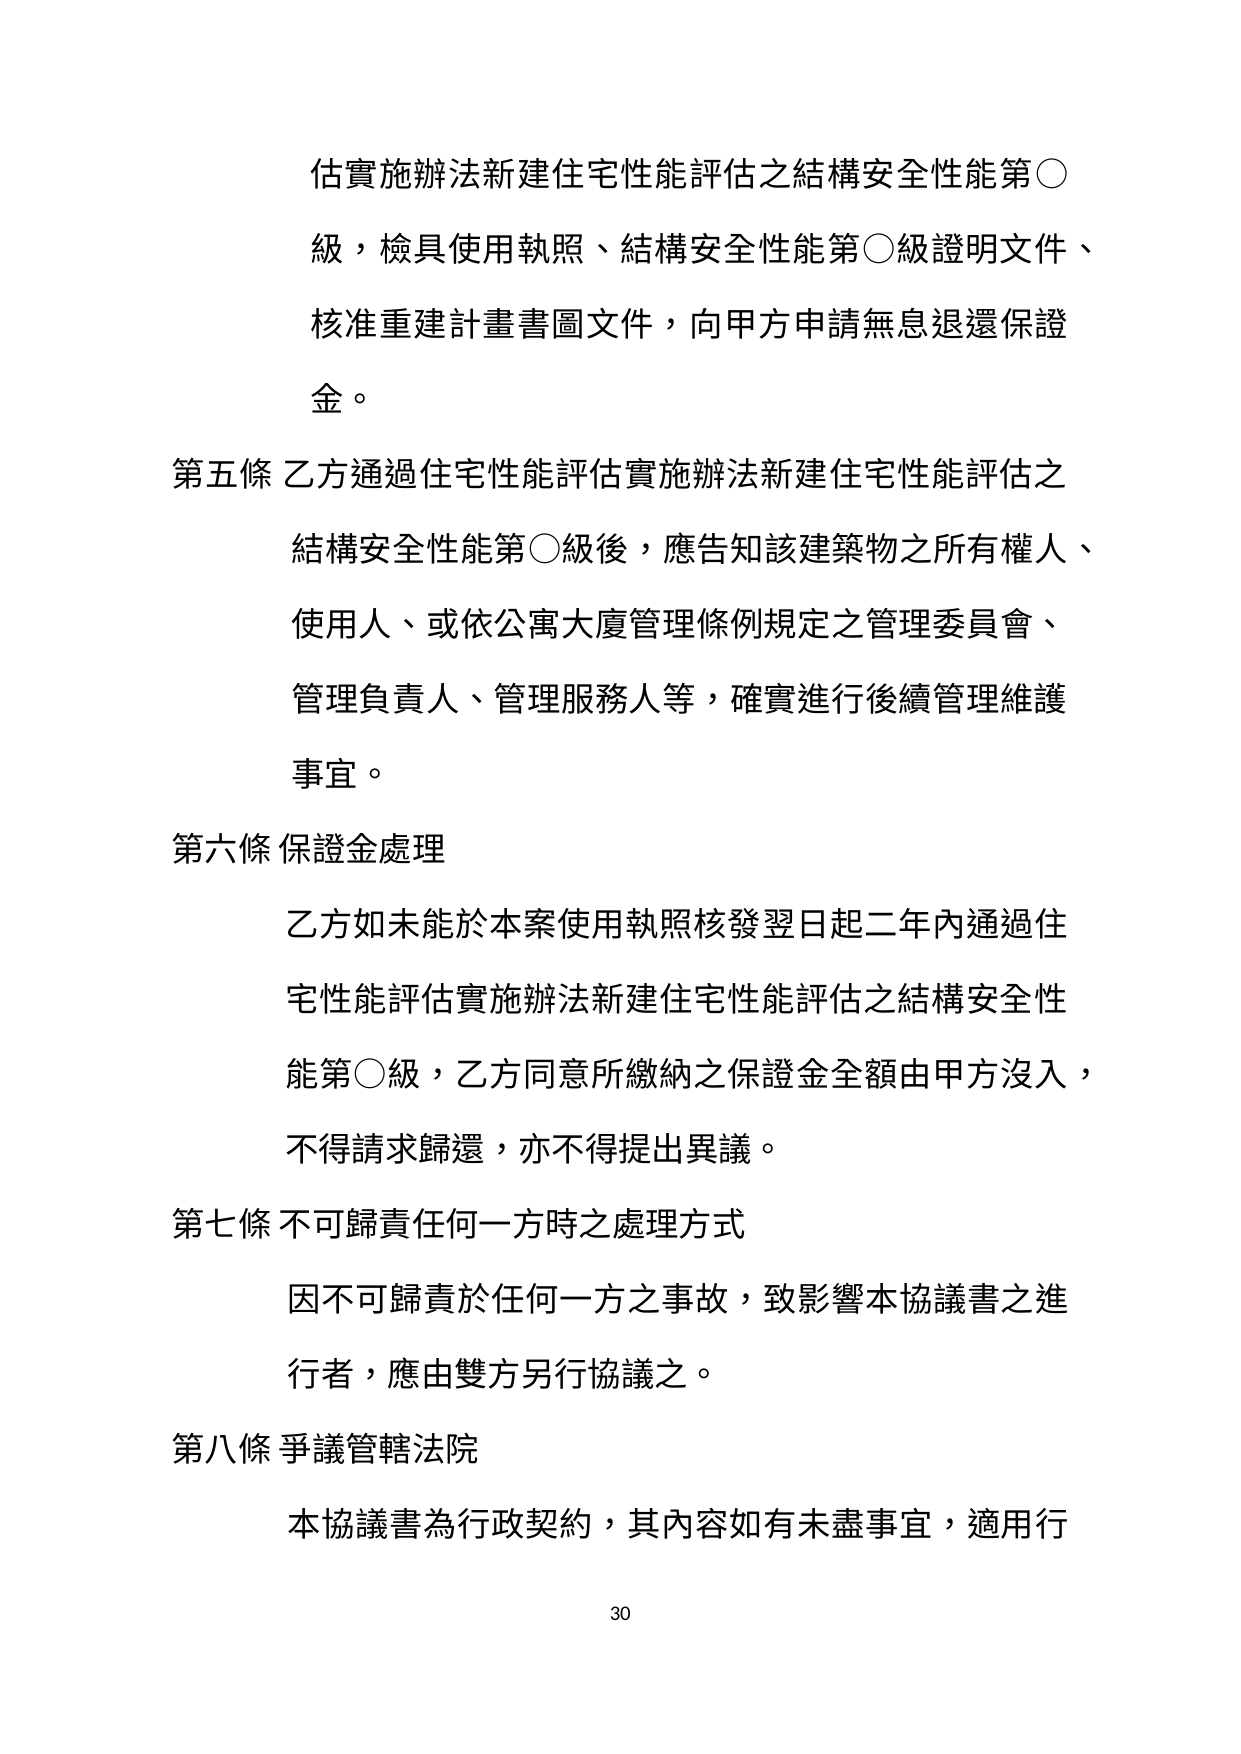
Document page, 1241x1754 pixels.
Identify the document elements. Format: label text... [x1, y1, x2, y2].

text 乙方如未能於本案使用執照核發翌日起二年內通過住宅性能評估實施辦法新建住宅性能評估之結構安全性能第○級，乙方同意所繳納之保證金全額由甲方沒入，不得請求歸還，亦不得提出異議。 [285, 878, 1069, 1178]
text 因不可歸責於任何一方之事故，致影響本協議書之進行者，應由雙方另行協議之。 [288, 1253, 1069, 1403]
text 第七條 不可歸責任何一方時之處理方式 [171, 1178, 1069, 1253]
text 三、保證金退還時間及方式：乙方依限通過住宅性能評估實施辦法新建住宅性能評估之結構安全性能第○級，檢具使用執照、結構安全性能第○級證明文件、核准重建計畫書圖文件，向甲方申請無息退還保證金。 [246, 128, 1069, 428]
text 第八條 爭議管轄法院 [171, 1403, 1069, 1478]
text 第五條 乙方通過住宅性能評估實施辦法新建住宅性能評估之結構安全性能第○級後，應告知該建築物之所有權人、使用人、或依公寓大廈管理條例規定之管理委員會、管理負責人、管理服務人等，確實進行後續管理維護事宜。 [171, 428, 1069, 803]
text 本協議書為行政契約，其內容如有未盡事宜，適用行 [288, 1478, 1069, 1553]
text 第六條 保證金處理 [171, 803, 1069, 878]
